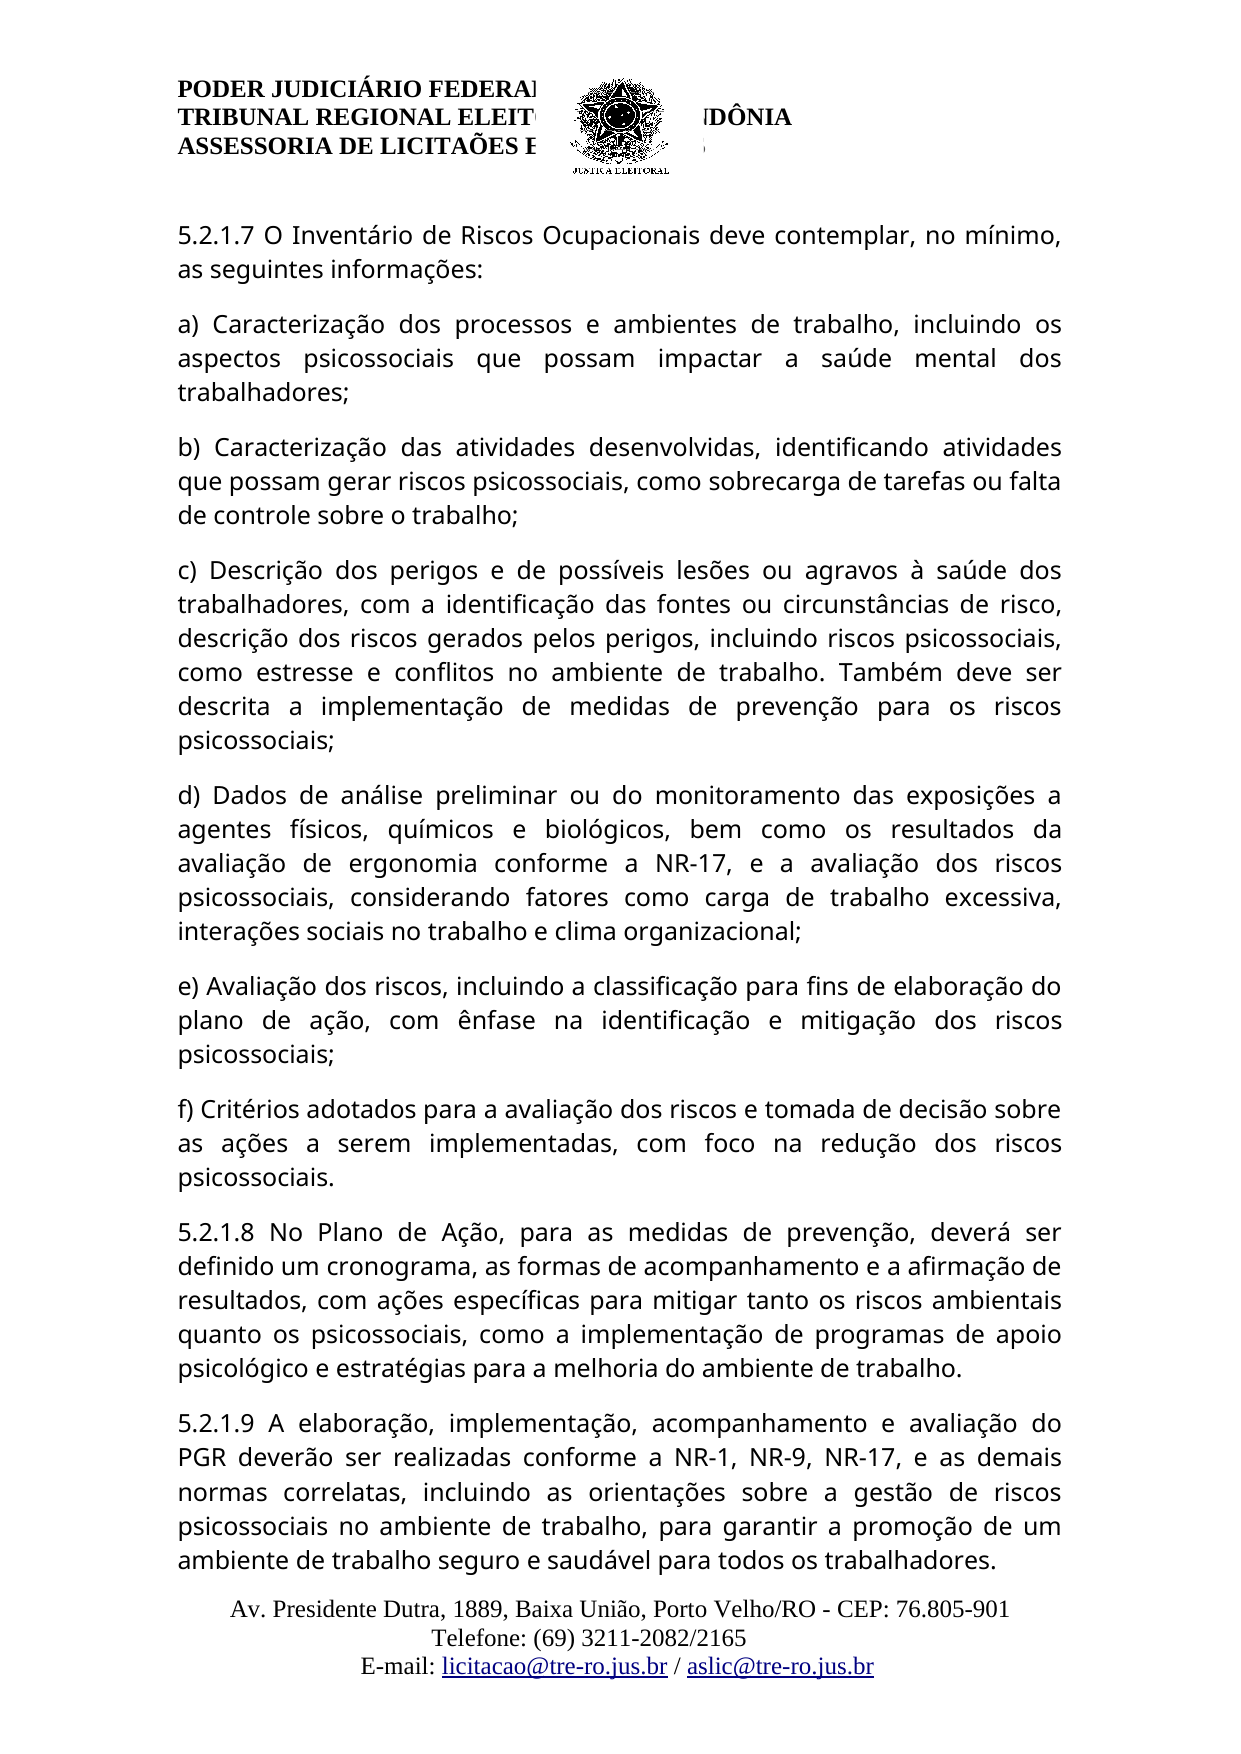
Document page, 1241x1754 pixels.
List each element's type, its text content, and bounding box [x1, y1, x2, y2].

text b) Caracterização das atividades desenvolvidas, identificando atividades que possam gerar riscos psicossociais, como sobrecarga de tarefas ou falta de controle sobre o trabalho; [177, 429, 1063, 532]
text 5.2.1.8 No Plano de Ação, para as medidas de prevenção, deverá ser definido um cronograma, as formas de acompanhamento e a afirmação de resultados, com ações específicas para mitigar tanto os riscos ambientais quanto os psicossociais, como a implementação de programas de apoio psicológico e estratégias para a melhoria do ambiente de trabalho. [177, 1215, 1063, 1385]
text e) Avaliação dos riscos, incluindo a classificação para fins de elaboração do plano de ação, com ênfase na identificação e mitigação dos riscos psicossociais; [177, 969, 1063, 1071]
text d) Dados de análise preliminar ou do monitoramento das exposições a agentes físicos, químicos e biológicos, bem como os resultados da avaliação de ergonomia conforme a NR-17, e a avaliação dos riscos psicossociais, considerando fatores como carga de trabalho excessiva, interações sociais no trabalho e clima organizacional; [177, 778, 1063, 948]
text a) Caracterização dos processos e ambientes de trabalho, incluindo os aspectos psicossociais que possam impactar a saúde mental dos trabalhadores; [177, 306, 1063, 409]
text 5.2.1.7 O Inventário de Riscos Ocupacionais deve contemplar, no mínimo, as seguintes informações: [177, 217, 1063, 286]
text c) Descrição dos perigos e de possíveis lesões ou agravos à saúde dos trabalhadores, com a identificação das fontes ou circunstâncias de risco, descrição dos riscos gerados pelos perigos, incluindo riscos psicossociais, como estresse e conflitos no ambiente de trabalho. Também deve ser descrita a implementação de medidas de prevenção para os riscos psicossociais; [177, 552, 1063, 757]
text f) Critérios adotados para a avaliação dos riscos e tomada de decisão sobre as ações a serem implementadas, com foco na redução dos riscos psicossociais. [177, 1092, 1063, 1194]
text 5.2.1.9 A elaboração, implementação, acompanhamento e avaliação do PGR deverão ser realizadas conforme a NR-1, NR-9, NR-17, e as demais normas correlatas, incluindo as orientações sobre a gestão de riscos psicossociais no ambiente de trabalho, para garantir a promoção de um ambiente de trabalho seguro e saudável para todos os trabalhadores. [177, 1406, 1063, 1576]
